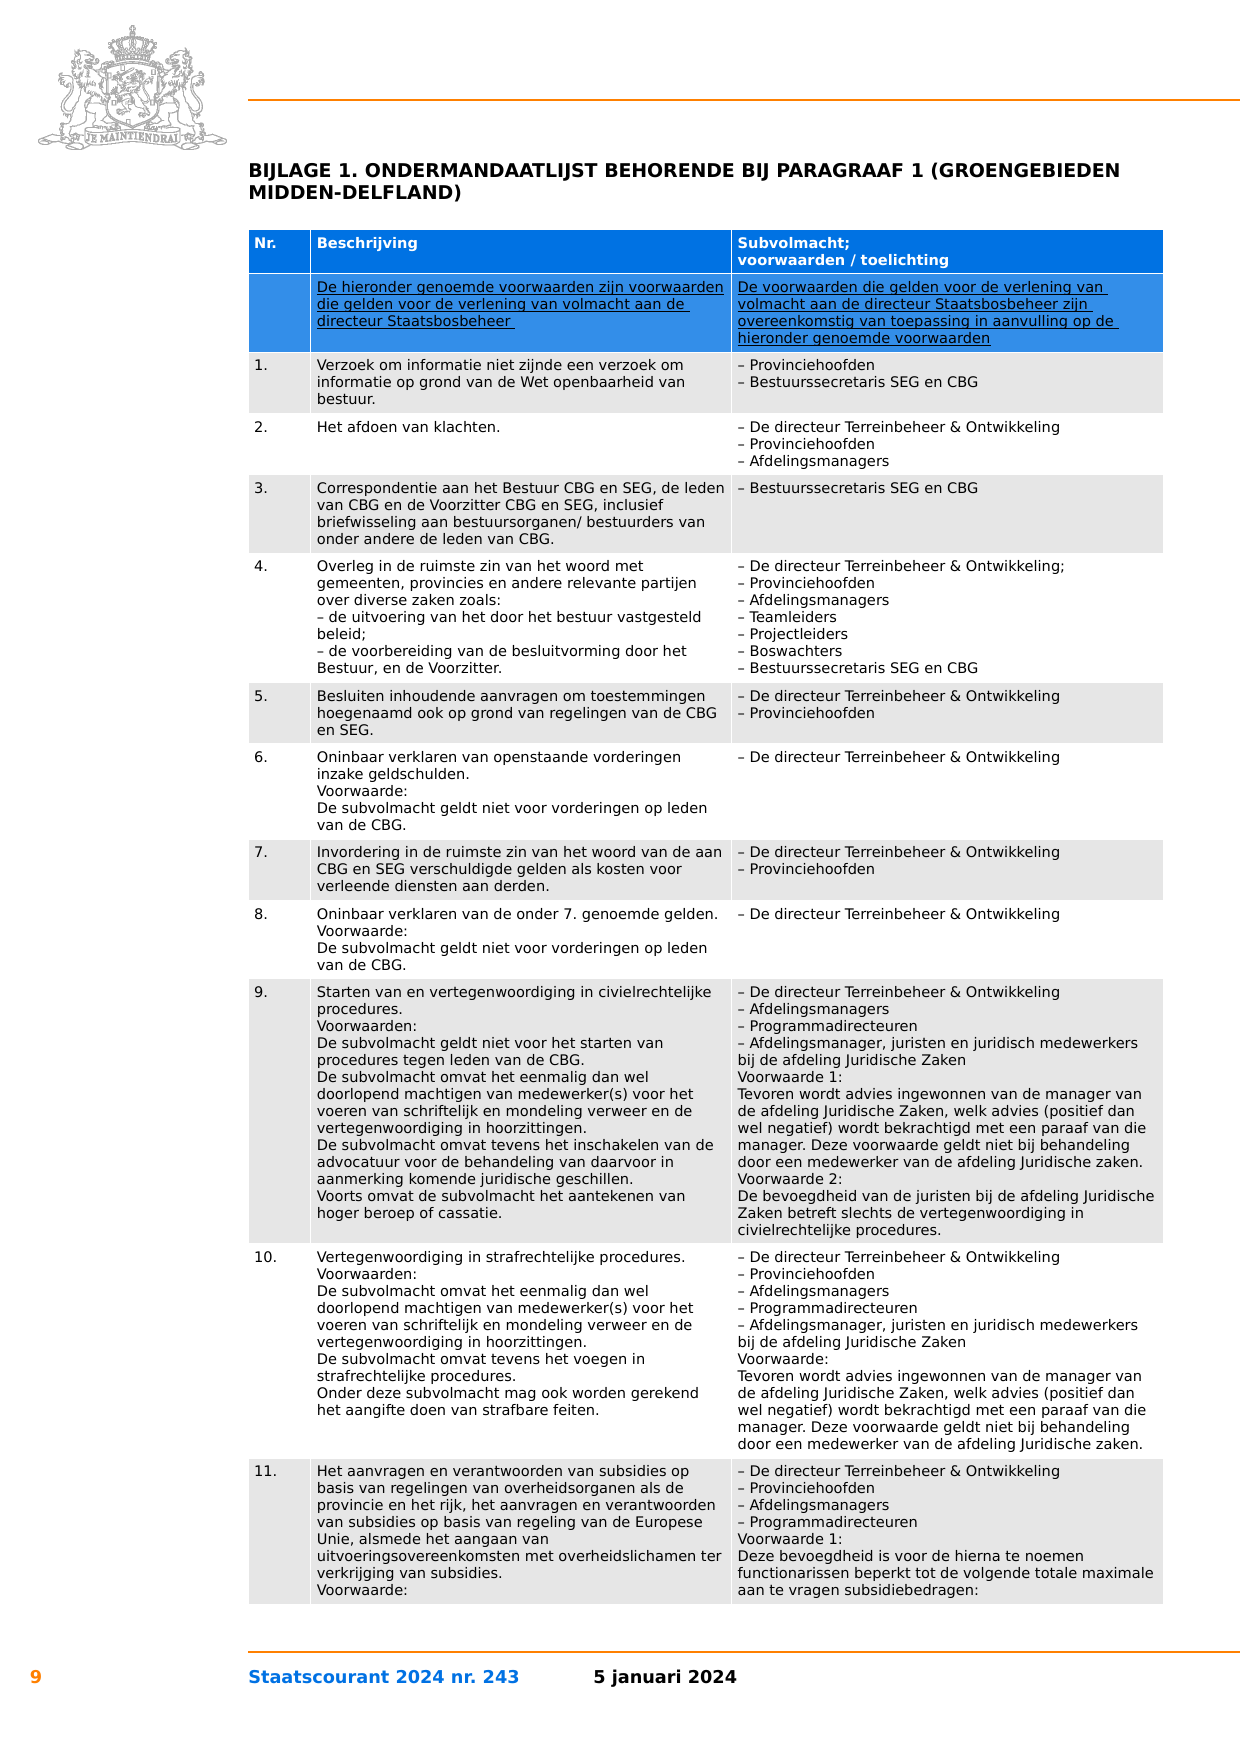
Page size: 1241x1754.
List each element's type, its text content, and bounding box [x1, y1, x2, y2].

table_cell – De directeur Terreinbeheer & Ontwikkeling; – Provinciehoofden – Afdelingsmanagers – Teamleiders – Projectleiders – Boswachters – Bestuurssecretaris SEG en CBG [732, 554, 1163, 682]
table_cell – De directeur Terreinbeheer & Ontwikkeling – Provinciehoofden – Afdelingsmanagers – Programmadirecteuren Voorwaarde 1: Deze bevoegdheid is voor de hierna te noemen functionarissen beperkt tot de volgende totale maximale aan te vragen subsidiebedragen: [732, 1459, 1163, 1604]
table_cell – De directeur Terreinbeheer & Ontwikkeling – Provinciehoofden [732, 683, 1163, 743]
table_cell 2. [249, 414, 310, 474]
table_cell Verzoek om informatie niet zijnde een verzoek om informatie op grond van de Wet openbaarheid van bestuur. [311, 353, 731, 413]
table_cell [249, 274, 310, 352]
table_cell 5. [249, 683, 310, 743]
table_cell Invordering in de ruimste zin van het woord van de aan CBG en SEG verschuldigde gelden als kosten voor verleende diensten aan derden. [311, 840, 731, 900]
table_cell – De directeur Terreinbeheer & Ontwikkeling – Afdelingsmanagers – Programmadirecteuren – Afdelingsmanager, juristen en juridisch medewerkers bij de afdeling Juridische Zaken Voorwaarde 1: Tevoren wordt advies ingewonnen van de manager van de afdeling Juridische Zaken, welk advies (positief dan wel negatief) wordt bekrachtigd met een paraaf van die manager. Deze voorwaarde geldt niet bij behandeling door een medewerker van de afdeling Juridische zaken. Voorwaarde 2: De bevoegdheid van de juristen bij de afdeling Juridische Zaken betreft slechts de vertegenwoordiging in civielrechtelijke procedures. [732, 979, 1163, 1243]
table_cell 8. [249, 901, 310, 978]
table_cell Oninbaar verklaren van openstaande vorderingen inzake geldschulden. Voorwaarde: De subvolmacht geldt niet voor vorderingen op leden van de CBG. [311, 744, 731, 838]
table_cell 1. [249, 353, 310, 413]
table_cell 3. [249, 475, 310, 553]
table_header Subvolmacht; voorwaarden / toelichting [732, 230, 1163, 273]
picture [38, 25, 227, 150]
table_cell – Provinciehoofden – Bestuurssecretaris SEG en CBG [732, 353, 1163, 413]
table_cell – De directeur Terreinbeheer & Ontwikkeling – Provinciehoofden – Afdelingsmanagers [732, 414, 1163, 474]
table_cell 6. [249, 744, 310, 838]
table_cell – Bestuurssecretaris SEG en CBG [732, 475, 1163, 553]
table_header Nr. [249, 230, 310, 273]
table_cell – De directeur Terreinbeheer & Ontwikkeling – Provinciehoofden [732, 840, 1163, 900]
table_header Beschrijving [311, 230, 731, 273]
table_cell Het aanvragen en verantwoorden van subsidies op basis van regelingen van overheidsorganen als de provincie en het rijk, het aanvragen en verantwoorden van subsidies op basis van regeling van de Europese Unie, alsmede het aangaan van uitvoeringsovereenkomsten met overheidslichamen ter verkrijging van subsidies. Voorwaarde: [311, 1459, 731, 1604]
subtitle BIJLAGE 1. ONDERMANDAATLIJST BEHORENDE BIJ PARAGRAAF 1 (GROENGEBIEDEN MIDDEN-DELFLAND) [248, 160, 1163, 204]
table_cell Het afdoen van klachten. [311, 414, 731, 474]
table_cell – De directeur Terreinbeheer & Ontwikkeling [732, 901, 1163, 978]
table_cell – De directeur Terreinbeheer & Ontwikkeling – Provinciehoofden – Afdelingsmanagers – Programmadirecteuren – Afdelingsmanager, juristen en juridisch medewerkers bij de afdeling Juridische Zaken Voorwaarde: Tevoren wordt advies ingewonnen van de manager van de afdeling Juridische Zaken, welk advies (positief dan wel negatief) wordt bekrachtigd met een paraaf van die manager. Deze voorwaarde geldt niet bij behandeling door een medewerker van de afdeling Juridische zaken. [732, 1244, 1163, 1457]
table_cell Correspondentie aan het Bestuur CBG en SEG, de leden van CBG en de Voorzitter CBG en SEG, inclusief briefwisseling aan bestuursorganen/ bestuurders van onder andere de leden van CBG. [311, 475, 731, 553]
table_cell 10. [249, 1244, 310, 1457]
table_cell Overleg in de ruimste zin van het woord met gemeenten, provincies en andere relevante partijen over diverse zaken zoals: – de uitvoering van het door het bestuur vastgesteld beleid; – de voorbereiding van de besluitvorming door het Bestuur, en de Voorzitter. [311, 554, 731, 682]
table_cell Starten van en vertegenwoordiging in civielrechtelijke procedures. Voorwaarden: De subvolmacht geldt niet voor het starten van procedures tegen leden van de CBG. De subvolmacht omvat het eenmalig dan wel doorlopend machtigen van medewerker(s) voor het voeren van schriftelijk en mondeling verweer en de vertegenwoordiging in hoorzittingen. De subvolmacht omvat tevens het inschakelen van de advocatuur voor de behandeling van daarvoor in aanmerking komende juridische geschillen. Voorts omvat de subvolmacht het aantekenen van hoger beroep of cassatie. [311, 979, 731, 1243]
table_cell De hieronder genoemde voorwaarden zijn voorwaarden die gelden voor de verlening van volmacht aan de directeur Staatsbosbeheer [311, 274, 731, 352]
table_cell De voorwaarden die gelden voor de verlening van volmacht aan de directeur Staatsbosbeheer zijn overeenkomstig van toepassing in aanvulling op de hieronder genoemde voorwaarden [732, 274, 1163, 352]
table_cell – De directeur Terreinbeheer & Ontwikkeling [732, 744, 1163, 838]
table_cell Besluiten inhoudende aanvragen om toestemmingen hoegenaamd ook op grond van regelingen van de CBG en SEG. [311, 683, 731, 743]
table_cell 7. [249, 840, 310, 900]
table_cell Vertegenwoordiging in strafrechtelijke procedures. Voorwaarden: De subvolmacht omvat het eenmalig dan wel doorlopend machtigen van medewerker(s) voor het voeren van schriftelijk en mondeling verweer en de vertegenwoordiging in hoorzittingen. De subvolmacht omvat tevens het voegen in strafrechtelijke procedures. Onder deze subvolmacht mag ook worden gerekend het aangifte doen van strafbare feiten. [311, 1244, 731, 1457]
table_cell Oninbaar verklaren van de onder 7. genoemde gelden. Voorwaarde: De subvolmacht geldt niet voor vorderingen op leden van de CBG. [311, 901, 731, 978]
table_cell 9. [249, 979, 310, 1243]
table_cell 4. [249, 554, 310, 682]
table_cell 11. [249, 1459, 310, 1604]
